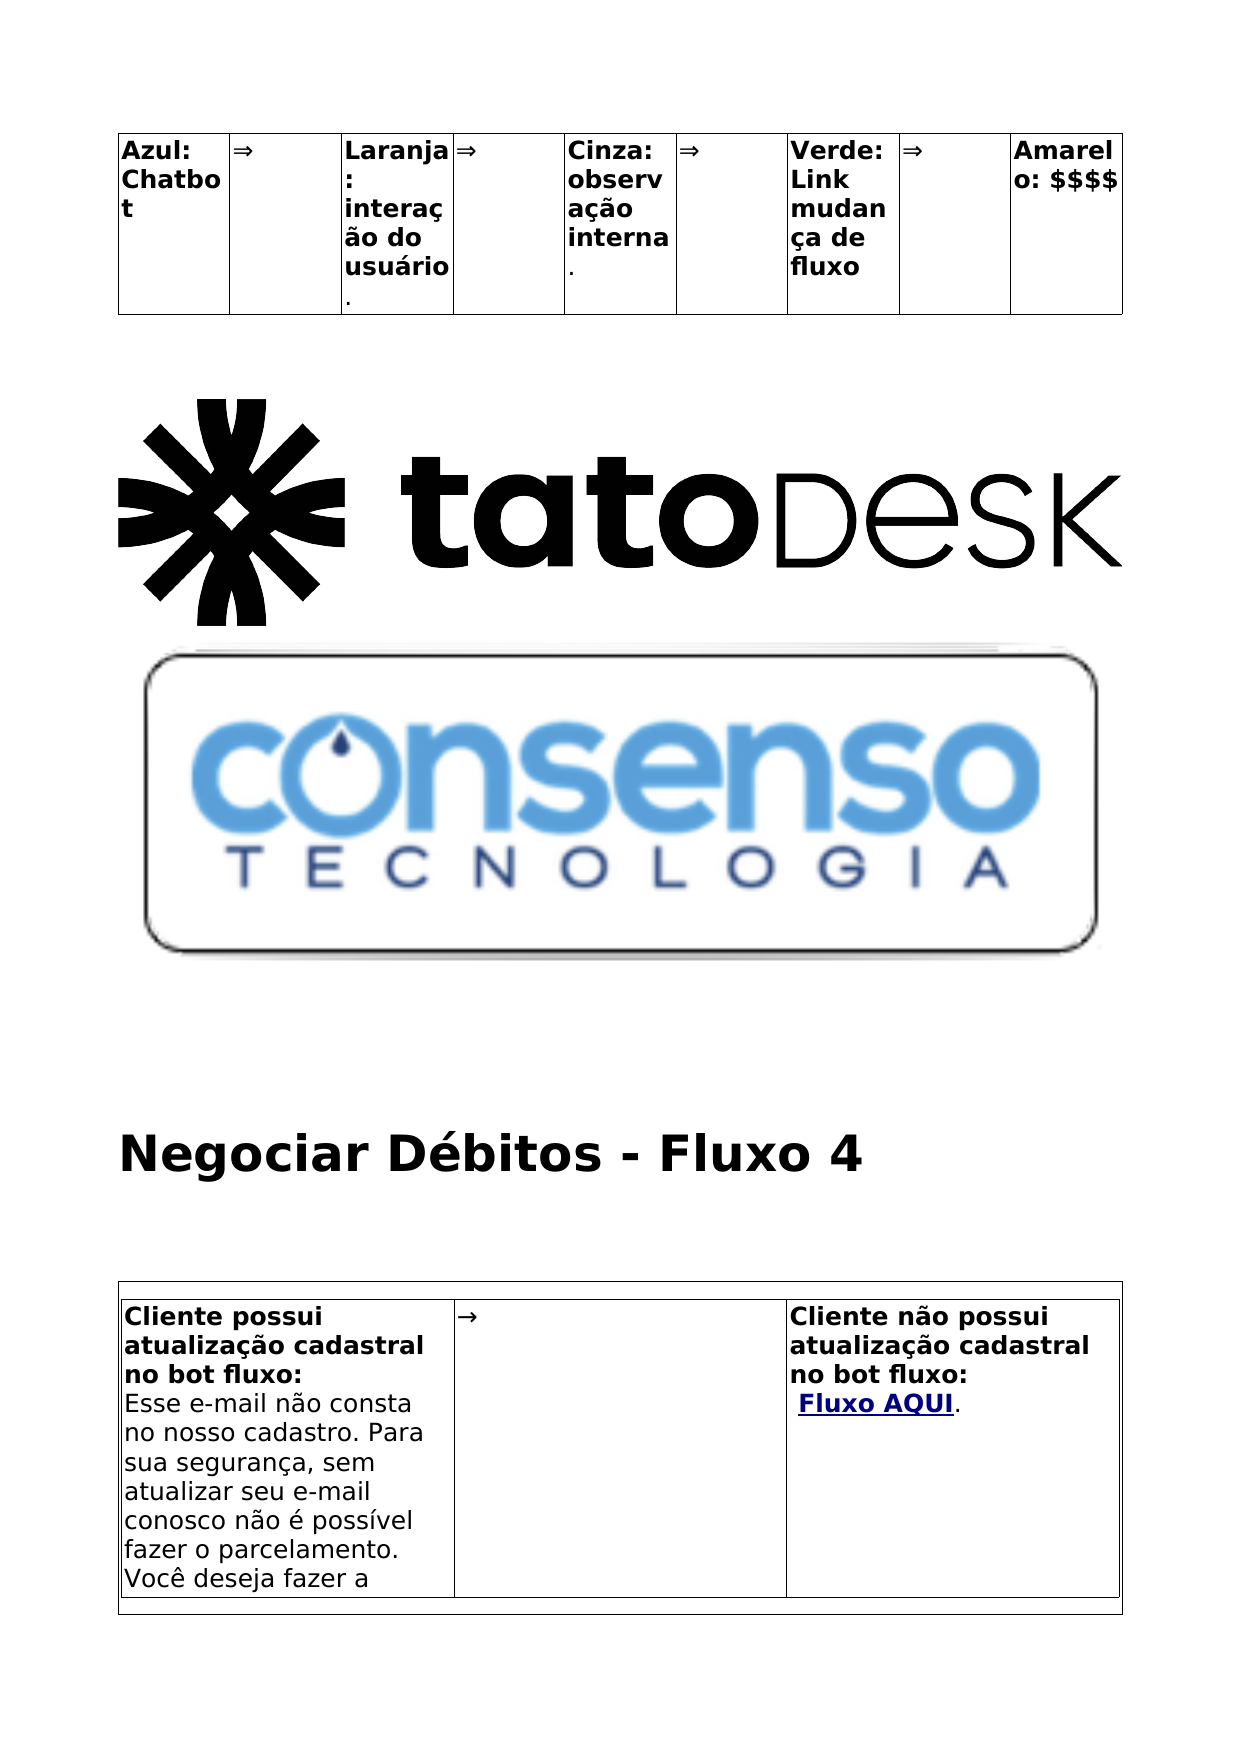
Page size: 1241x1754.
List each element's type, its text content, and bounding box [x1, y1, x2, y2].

table_header Azul: Chatbot [119, 134, 229, 314]
table_header Amarelo: $$$$ [1011, 134, 1122, 314]
table_header Cliente possui atualização cadastral no bot fluxo: Esse e-mail não consta no nosso cadastro. Para sua segurança, sem atualizar seu e-mail conosco não é possível fazer o parcelamento. Você deseja fazer a [122, 1300, 454, 1597]
table_header ⇒ [454, 134, 564, 314]
table_header ⇒ [230, 134, 341, 314]
table_header ⇒ [900, 134, 1010, 314]
table_header Cliente não possui atualização cadastral no bot fluxo: Fluxo AQUI. [787, 1300, 1119, 1597]
table_header Verde: Link mudança de fluxo [788, 134, 899, 314]
table_header [119, 1282, 1122, 1614]
table_header ⇒ [677, 134, 787, 314]
picture [118, 399, 1123, 626]
subtitle Negociar Débitos - Fluxo 4 [118, 1125, 1122, 1183]
table_header → [455, 1300, 786, 1597]
picture [118, 638, 1123, 988]
table_header Laranja: interação do usuário. [342, 134, 453, 314]
table_header Cinza: observação interna. [565, 134, 676, 314]
